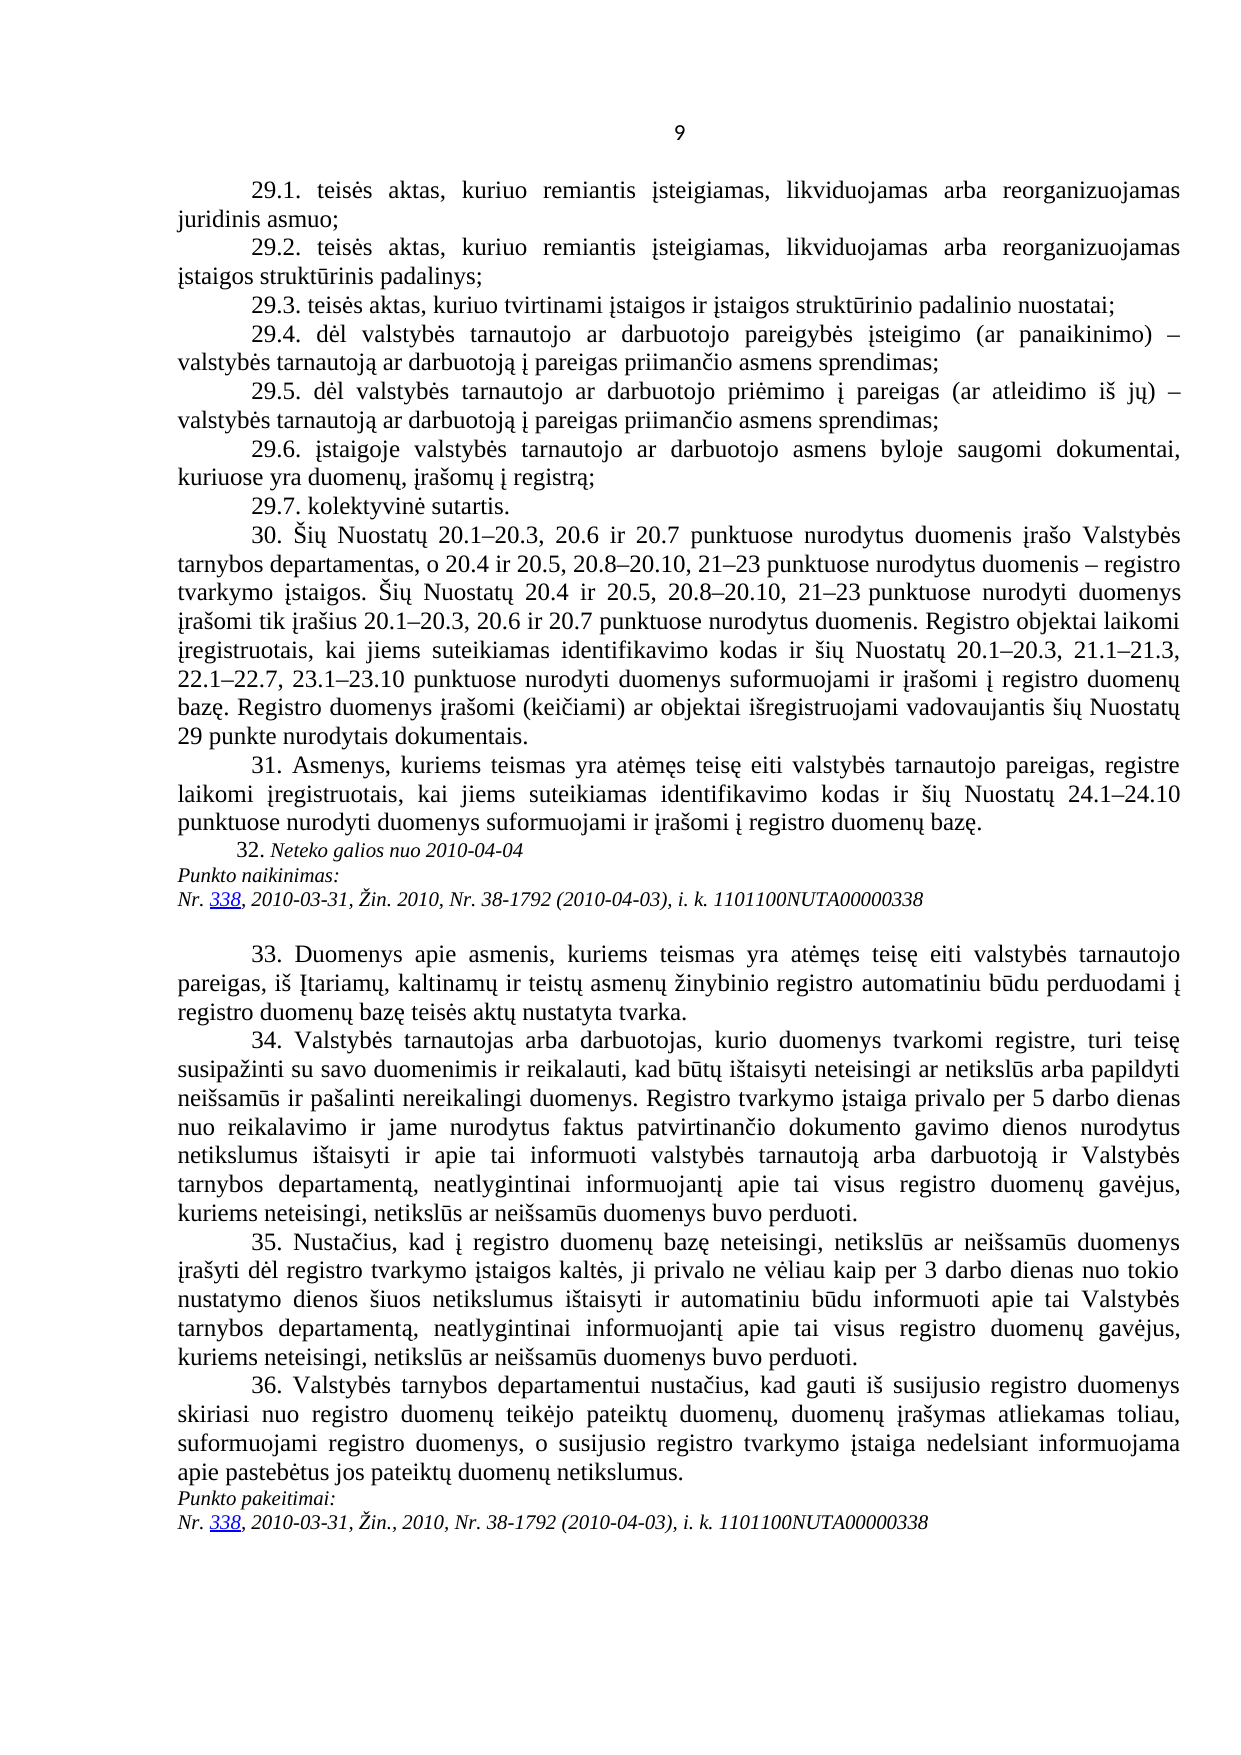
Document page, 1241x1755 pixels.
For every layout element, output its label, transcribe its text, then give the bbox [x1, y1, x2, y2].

text 34. Valstybės tarnautojas arba darbuotojas, kurio duomenys tvarkomi registre, turi teisę susipažinti su savo duomenimis ir reikalauti, kad būtų ištaisyti neteisingi ar netikslūs arba papildyti neišsamūs ir pašalinti nereikalingi duomenys. Registro tvarkymo įstaiga privalo per 5 darbo dienas nuo reikalavimo ir jame nurodytus faktus patvirtinančio dokumento gavimo dienos nurodytus netikslumus ištaisyti ir apie tai informuoti valstybės tarnautoją arba darbuotoją ir Valstybės tarnybos departamentą, neatlygintinai informuojantį apie tai visus registro duomenų gavėjus, kuriems neteisingi, netikslūs ar neišsamūs duomenys buvo perduoti. [177, 1026, 1181, 1227]
text 29.2. teisės aktas, kuriuo remiantis įsteigiamas, likviduojamas arba reorganizuojamas įstaigos struktūrinis padalinys; [177, 232, 1181, 290]
text 29.3. teisės aktas, kuriuo tvirtinami įstaigos ir įstaigos struktūrinio padalinio nuostatai; [177, 290, 1181, 319]
text 29.7. kolektyvinė sutartis. [177, 491, 1181, 520]
text 29.6. įstaigoje valstybės tarnautojo ar darbuotojo asmens byloje saugomi dokumentai, kuriuose yra duomenų, įrašomų į registrą; [177, 434, 1181, 491]
text 31. Asmenys, kuriems teismas yra atėmęs teisę eiti valstybės tarnautojo pareigas, registre laikomi įregistruotais, kai jiems suteikiamas identifikavimo kodas ir šių Nuostatų 24.1–24.10 punktuose nurodyti duomenys suformuojami ir įrašomi į registro duomenų bazę. [177, 750, 1181, 836]
text 29.1. teisės aktas, kuriuo remiantis įsteigiamas, likviduojamas arba reorganizuojamas juridinis asmuo; [177, 175, 1181, 232]
text Punkto naikinimas: [177, 862, 1181, 887]
text Nr. 338, 2010-03-31, Žin. 2010, Nr. 38-1792 (2010-04-03), i. k. 1101100NUTA00000338 [177, 887, 1181, 911]
text 29.5. dėl valstybės tarnautojo ar darbuotojo priėmimo į pareigas (ar atleidimo iš jų) – valstybės tarnautoją ar darbuotoją į pareigas priimančio asmens sprendimas; [177, 376, 1181, 434]
text 33. Duomenys apie asmenis, kuriems teismas yra atėmęs teisę eiti valstybės tarnautojo pareigas, iš Įtariamų, kaltinamų ir teistų asmenų žinybinio registro automatiniu būdu perduodami į registro duomenų bazę teisės aktų nustatyta tvarka. [177, 939, 1181, 1026]
text 35. Nustačius, kad į registro duomenų bazę neteisingi, netikslūs ar neišsamūs duomenys įrašyti dėl registro tvarkymo įstaigos kaltės, ji privalo ne vėliau kaip per 3 darbo dienas nuo tokio nustatymo dienos šiuos netikslumus ištaisyti ir automatiniu būdu informuoti apie tai Valstybės tarnybos departamentą, neatlygintinai informuojantį apie tai visus registro duomenų gavėjus, kuriems neteisingi, netikslūs ar neišsamūs duomenys buvo perduoti. [177, 1227, 1181, 1371]
text 32. Neteko galios nuo 2010-04-04 [177, 836, 1181, 862]
text 30. Šių Nuostatų 20.1–20.3, 20.6 ir 20.7 punktuose nurodytus duomenis įrašo Valstybės tarnybos departamentas, o 20.4 ir 20.5, 20.8–20.10, 21–23 punktuose nurodytus duomenis – registro tvarkymo įstaigos. Šių Nuostatų 20.4 ir 20.5, 20.8–20.10, 21–23 punktuose nurodyti duomenys įrašomi tik įrašius 20.1–20.3, 20.6 ir 20.7 punktuose nurodytus duomenis. Registro objektai laikomi įregistruotais, kai jiems suteikiamas identifikavimo kodas ir šių Nuostatų 20.1–20.3, 21.1–21.3, 22.1–22.7, 23.1–23.10 punktuose nurodyti duomenys suformuojami ir įrašomi į registro duomenų bazę. Registro duomenys įrašomi (keičiami) ar objektai išregistruojami vadovaujantis šių Nuostatų 29 punkte nurodytais dokumentais. [177, 520, 1181, 750]
text 29.4. dėl valstybės tarnautojo ar darbuotojo pareigybės įsteigimo (ar panaikinimo) – valstybės tarnautoją ar darbuotoją į pareigas priimančio asmens sprendimas; [177, 319, 1181, 376]
text Nr. 338, 2010-03-31, Žin., 2010, Nr. 38-1792 (2010-04-03), i. k. 1101100NUTA00000338 [177, 1510, 1181, 1534]
text 36. Valstybės tarnybos departamentui nustačius, kad gauti iš susijusio registro duomenys skiriasi nuo registro duomenų teikėjo pateiktų duomenų, duomenų įrašymas atliekamas toliau, suformuojami registro duomenys, o susijusio registro tvarkymo įstaiga nedelsiant informuojama apie pastebėtus jos pateiktų duomenų netikslumus. [177, 1371, 1181, 1486]
text Punkto pakeitimai: [177, 1486, 1181, 1510]
